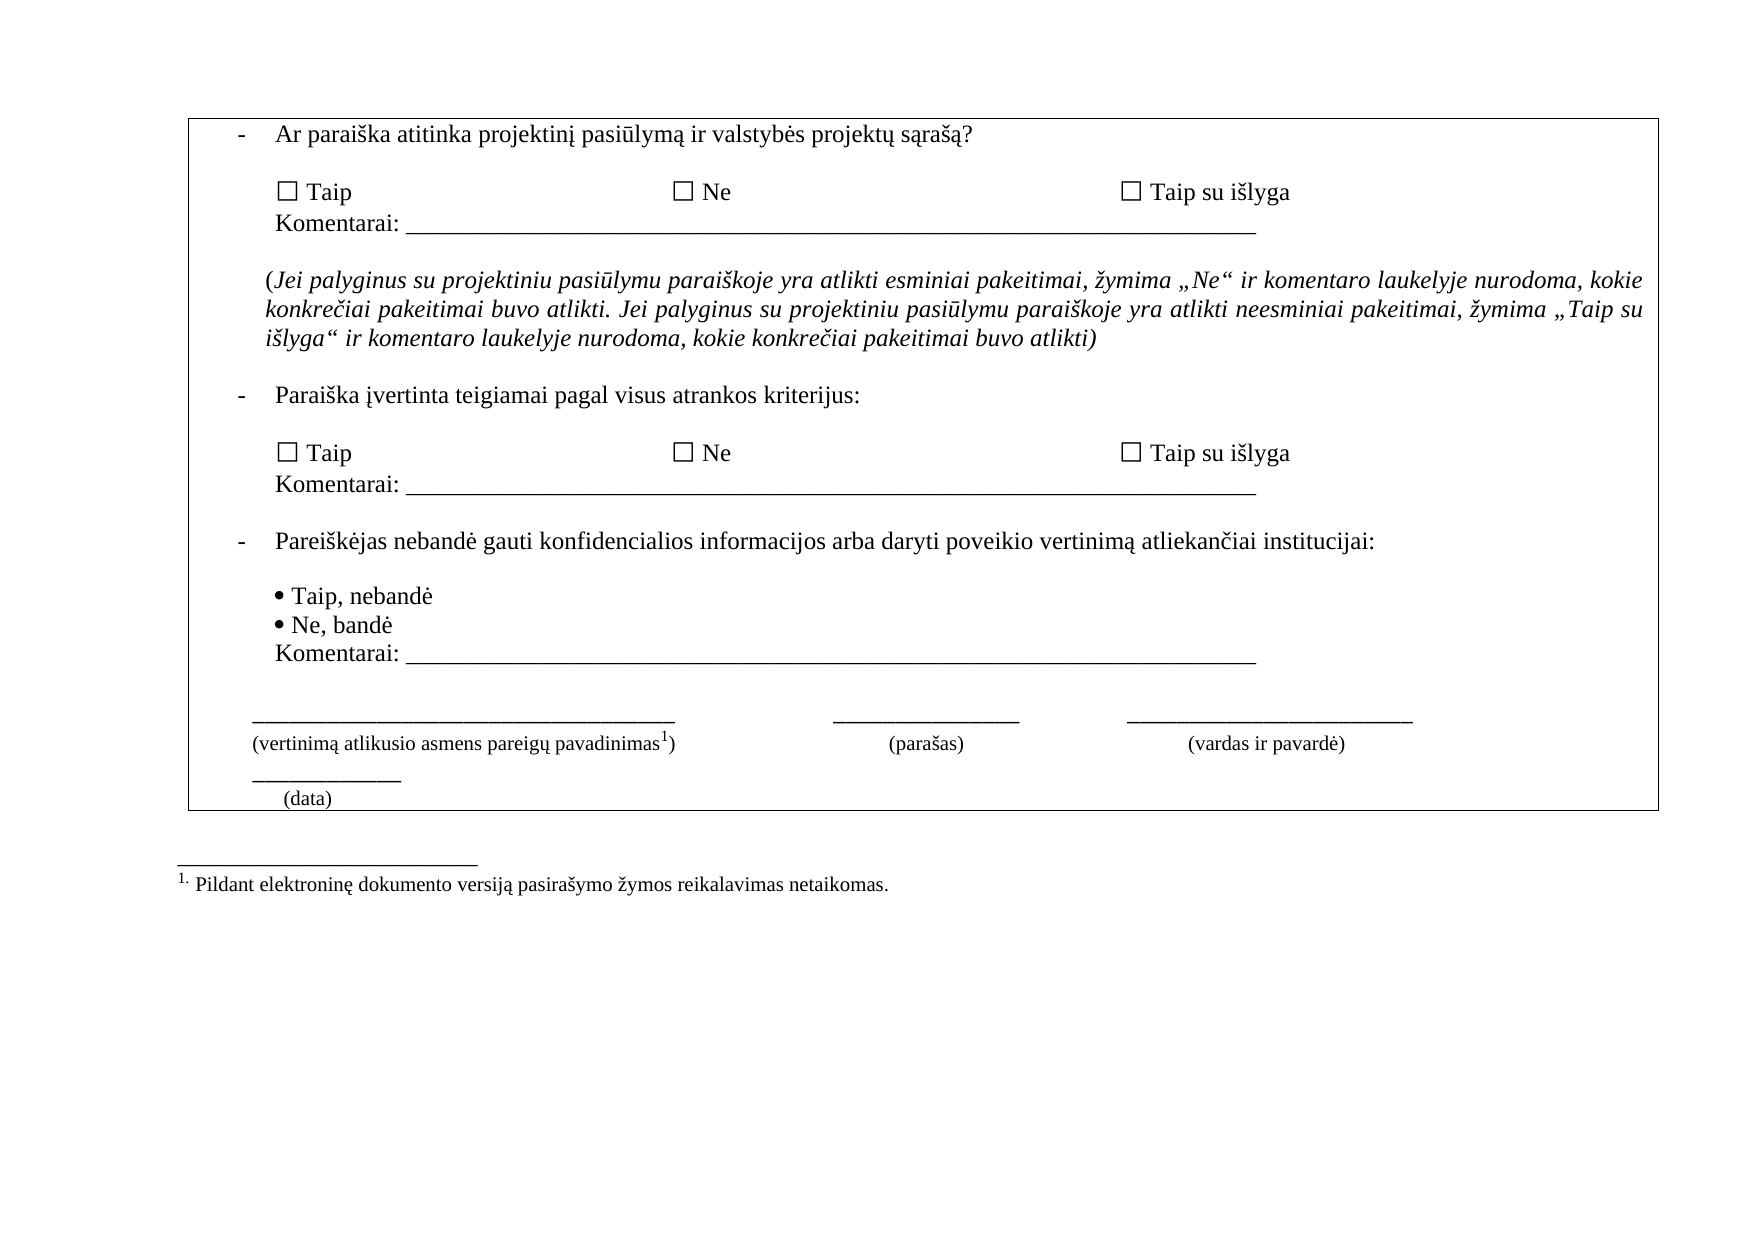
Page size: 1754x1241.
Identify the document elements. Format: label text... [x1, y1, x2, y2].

table_header - Ar paraiška atitinka projektinį pasiūlymą ir valstybės projektų sąrašą? ⬜ Taip ⬜ Ne ⬜ Taip su išlyga Komentarai: ____________________________________________________________________ (Jei palyginus su projektiniu pasiūlymu paraiškoje yra atlikti esminiai pakeitimai, žymima „Ne“ ir komentaro laukelyje nurodoma, kokie konkrečiai pakeitimai buvo atlikti. Jei palyginus su projektiniu pasiūlymu paraiškoje yra atlikti neesminiai pakeitimai, žymima „Taip su išlyga“ ir komentaro laukelyje nurodoma, kokie konkrečiai pakeitimai buvo atlikti) - Paraiška įvertinta teigiamai pagal visus atrankos kriterijus: ⬜ Taip ⬜ Ne ⬜ Taip su išlyga Komentarai: ____________________________________________________________________ - Pareiškėjas nebandė gauti konfidencialios informacijos arba daryti poveikio vertinimą atliekančiai institucijai:  Taip, nebandė  Ne, bandė Komentarai: ____________________________________________________________________ __________________________________ _______________ _______________________ (vertinimą atlikusio asmens pareigų pavadinimas1) (parašas) (vardas ir pavardė) ____________ (data) [189, 119, 1658, 810]
text ________________________ [177, 840, 1621, 868]
text 1. Pildant elektroninę dokumento versiją pasirašymo žymos reikalavimas netaikomas. [177, 868, 1621, 897]
